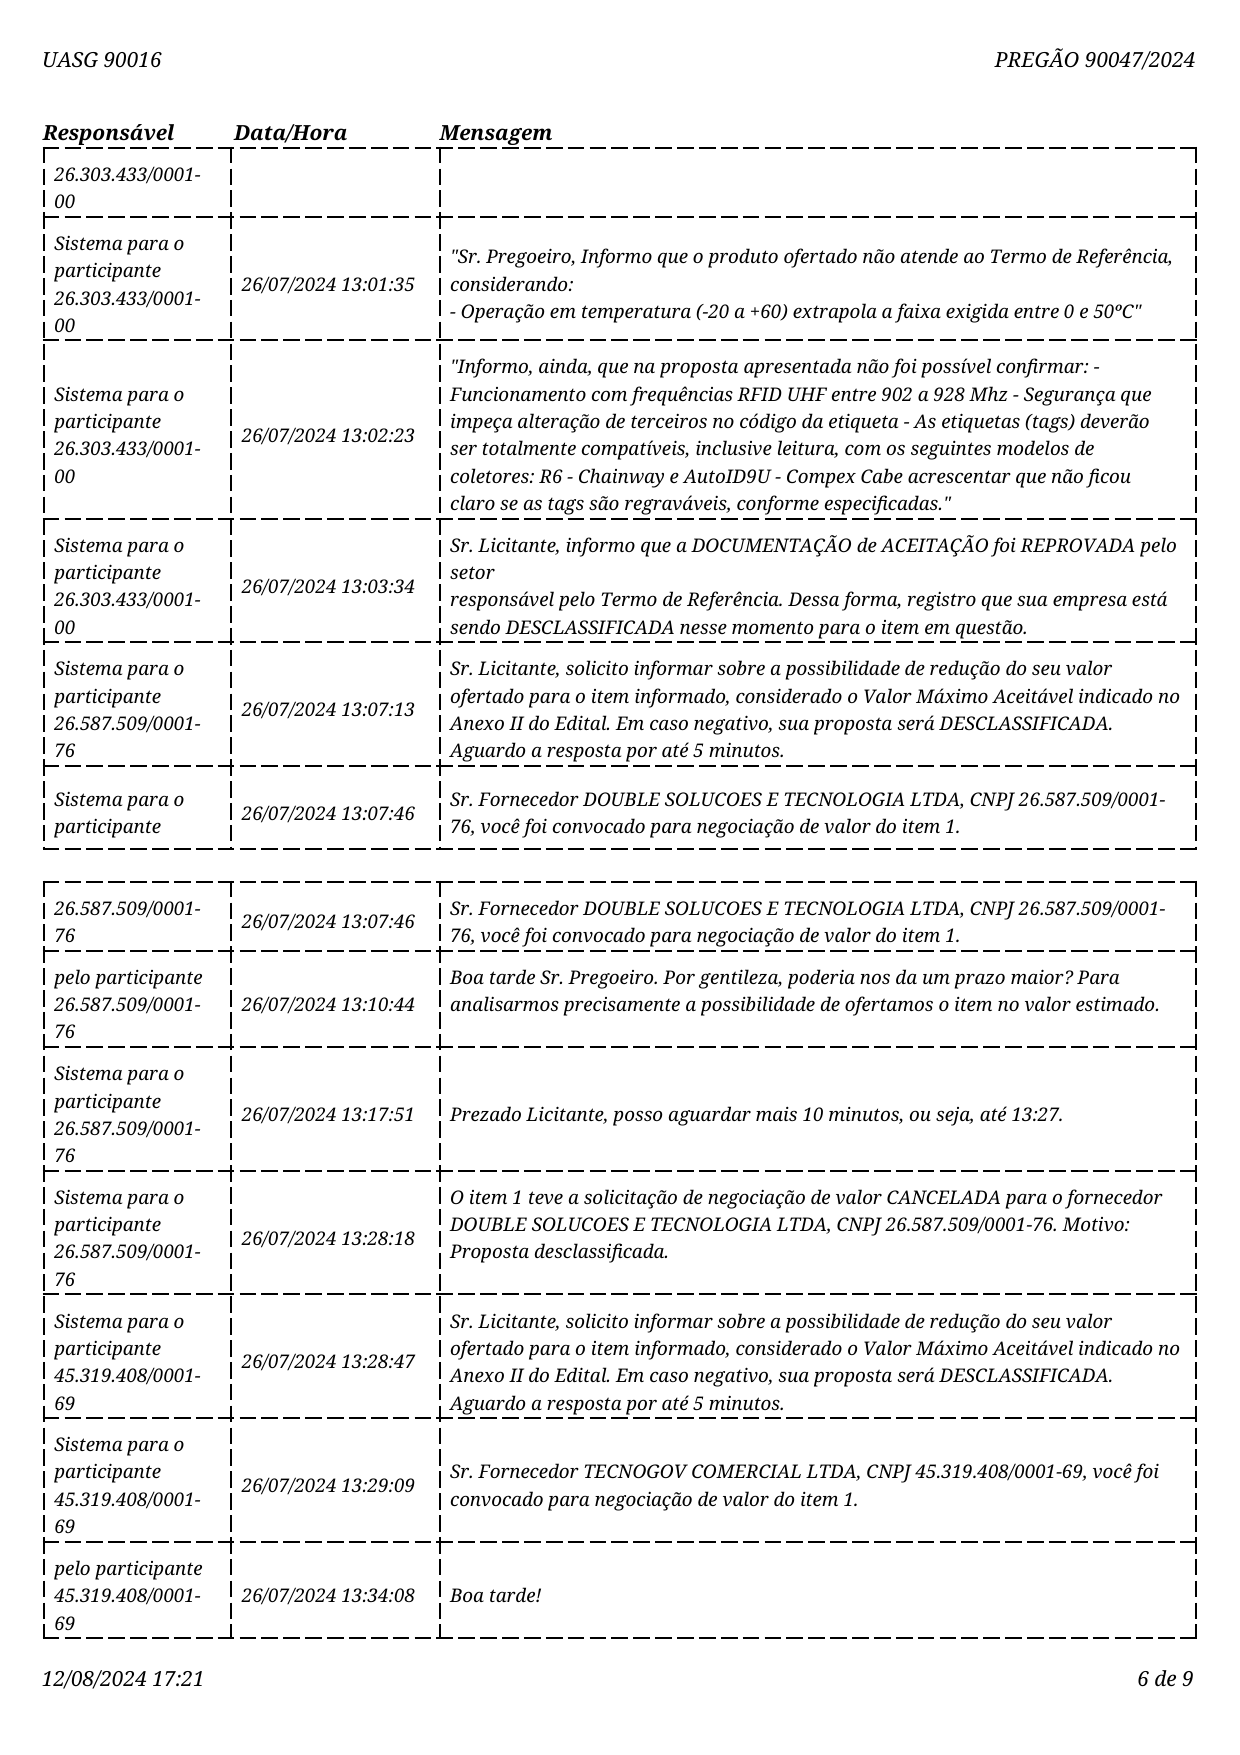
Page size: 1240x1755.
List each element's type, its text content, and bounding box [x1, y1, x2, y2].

table_cell Sr. Licitante, solicito informar sobre a possibilidade de redução do seu valor ofertado para o item informado, considerado o Valor Máximo Aceitável indicado no Anexo II do Edital. Em caso negativo, sua proposta será DESCLASSIFICADA. Aguardo a resposta por até 5 minutos. [440, 1293, 1196, 1417]
table_cell Boa tarde! [440, 1541, 1196, 1637]
table_cell 26.303.433/0001-00 [44, 147, 231, 216]
table_cell 26/07/2024 13:07:46 [231, 765, 439, 848]
table_cell Sistema para o participante 26.303.433/0001-00 [44, 339, 231, 517]
table_cell pelo participante 45.319.408/0001-69 [44, 1541, 231, 1637]
table_cell 26/07/2024 13:29:09 [231, 1417, 439, 1541]
table_cell Sr. Fornecedor DOUBLE SOLUCOES E TECNOLOGIA LTDA, CNPJ 26.587.509/0001-76, você foi convocado para negociação de valor do item 1. [440, 765, 1196, 848]
table_cell 26/07/2024 13:01:35 [231, 216, 439, 339]
table_header Sr. Fornecedor DOUBLE SOLUCOES E TECNOLOGIA LTDA, CNPJ 26.587.509/0001-76, você foi convocado para negociação de valor do item 1. [440, 881, 1196, 950]
table_cell Sistema para o participante [44, 765, 231, 848]
table_cell [440, 147, 1196, 216]
table_cell 26/07/2024 13:02:23 [231, 339, 439, 517]
table_cell Sistema para o participante 26.587.509/0001-76 [44, 1170, 231, 1293]
table_cell 26/07/2024 13:17:51 [231, 1046, 439, 1170]
table_cell Sistema para o participante 26.303.433/0001-00 [44, 216, 231, 339]
table_cell Sistema para o participante 26.303.433/0001-00 [44, 518, 231, 641]
table_cell O item 1 teve a solicitação de negociação de valor CANCELADA para o fornecedor DOUBLE SOLUCOES E TECNOLOGIA LTDA, CNPJ 26.587.509/0001-76. Motivo: Proposta desclassificada. [440, 1170, 1196, 1293]
table_cell 26/07/2024 13:10:44 [231, 950, 439, 1046]
table_cell 26/07/2024 13:03:34 [231, 518, 439, 641]
table_cell "Sr. Pregoeiro, Informo que o produto ofertado não atende ao Termo de Referência, considerando: - Operação em temperatura (-20 a +60) extrapola a faixa exigida entre 0 e 50ºC" [440, 216, 1196, 339]
table_cell Prezado Licitante, posso aguardar mais 10 minutos, ou seja, até 13:27. [440, 1046, 1196, 1170]
table_cell Sr. Licitante, solicito informar sobre a possibilidade de redução do seu valor ofertado para o item informado, considerado o Valor Máximo Aceitável indicado no Anexo II do Edital. Em caso negativo, sua proposta será DESCLASSIFICADA. Aguardo a resposta por até 5 minutos. [440, 641, 1196, 765]
table_header 26/07/2024 13:07:46 [231, 881, 439, 950]
table_cell Sr. Licitante, informo que a DOCUMENTAÇÃO de ACEITAÇÃO foi REPROVADA pelo setor responsável pelo Termo de Referência. Dessa forma, registro que sua empresa está sendo DESCLASSIFICADA nesse momento para o item em questão. [440, 518, 1196, 641]
table_cell Sistema para o participante 45.319.408/0001-69 [44, 1417, 231, 1541]
table_cell 26/07/2024 13:28:18 [231, 1170, 439, 1293]
table_cell pelo participante 26.587.509/0001-76 [44, 950, 231, 1046]
table_header 26.587.509/0001-76 [44, 881, 231, 950]
table_cell Sistema para o participante 45.319.408/0001-69 [44, 1293, 231, 1417]
table_cell 26/07/2024 13:34:08 [231, 1541, 439, 1637]
table_cell Sistema para o participante 26.587.509/0001-76 [44, 641, 231, 765]
table_cell 26/07/2024 13:28:47 [231, 1293, 439, 1417]
table_cell Sr. Fornecedor TECNOGOV COMERCIAL LTDA, CNPJ 45.319.408/0001-69, você foi convocado para negociação de valor do item 1. [440, 1417, 1196, 1541]
table_cell "Informo, ainda, que na proposta apresentada não foi possível confirmar: - Funcionamento com frequências RFID UHF entre 902 a 928 Mhz - Segurança que impeça alteração de terceiros no código da etiqueta - As etiquetas (tags) deverão ser totalmente compatíveis, inclusive leitura, com os seguintes modelos de coletores: R6 - Chainway e AutoID9U - Compex Cabe acrescentar que não ficou claro se as tags são regraváveis, conforme especificadas." [440, 339, 1196, 517]
table_cell Sistema para o participante 26.587.509/0001-76 [44, 1046, 231, 1170]
table_cell Boa tarde Sr. Pregoeiro. Por gentileza, poderia nos da um prazo maior? Para analisarmos precisamente a possibilidade de ofertamos o item no valor estimado. [440, 950, 1196, 1046]
table_cell 26/07/2024 13:07:13 [231, 641, 439, 765]
table_cell [231, 147, 439, 216]
